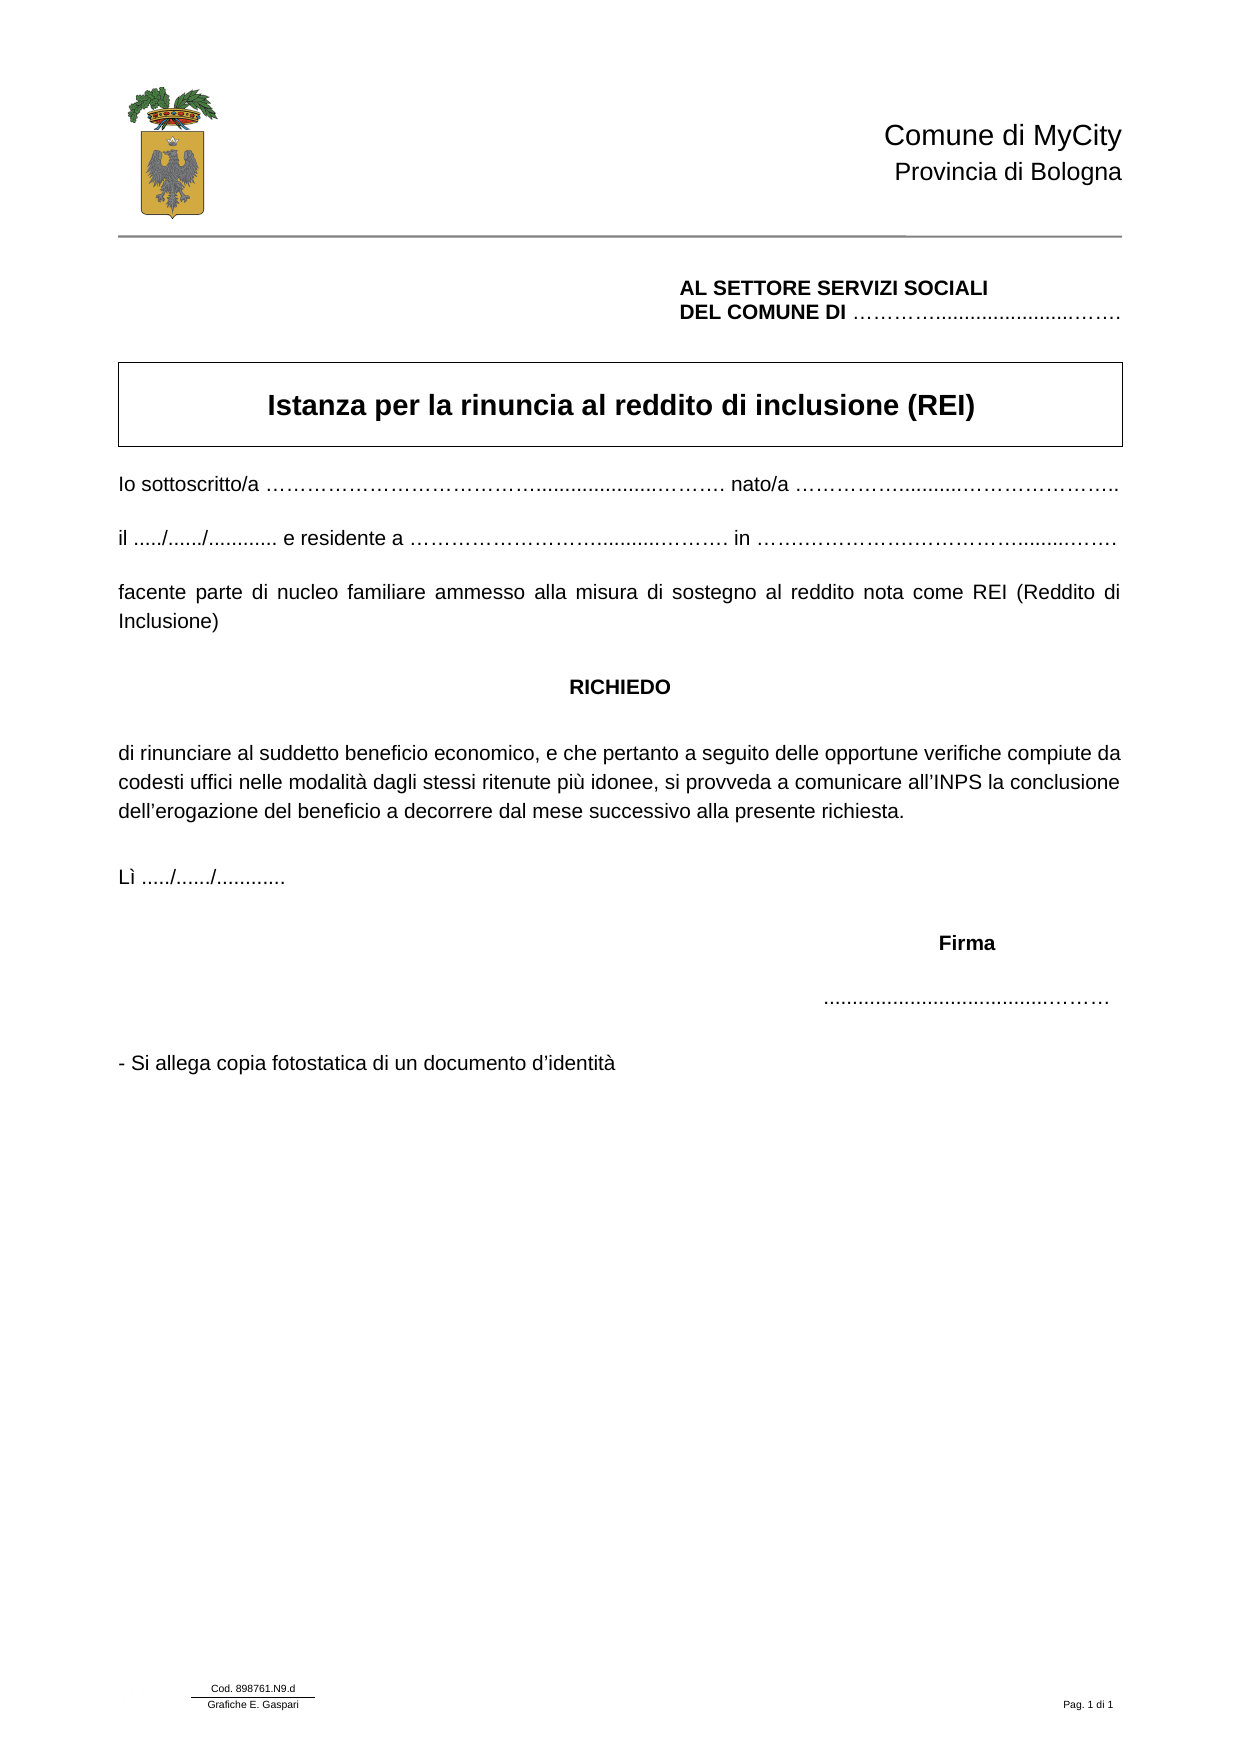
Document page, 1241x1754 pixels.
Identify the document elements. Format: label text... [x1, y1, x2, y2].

text RICHIEDO [118, 675, 1122, 699]
table_header Istanza per la rinuncia al reddito di inclusione (REI) [119, 363, 1122, 446]
text Lì ...../....../............ [118, 865, 1122, 889]
text AL SETTORE SERVIZI SOCIALI DEL COMUNE DI …………........................……. [679, 276, 1122, 324]
text Comune di MyCity [224, 118, 1122, 152]
text di rinunciare al suddetto beneficio economico, e che pertanto a seguito delle opportune verifiche compiute da codesti uffici nelle modalità dagli stessi ritenute più idonee, si provveda a comunicare all’INPS la conclusione dell’erogazione del beneficio a decorrere dal mese successivo alla presente richiesta. [118, 741, 1122, 822]
text Firma [812, 931, 1122, 955]
text Io sottoscritto/a ………………………………….....................………. nato/a ……………...........………………….. [118, 472, 1122, 496]
picture [122, 87, 224, 219]
text il ...../....../............ e residente a ………………………...........………. in …….…………….…………….........……. [118, 526, 1122, 550]
text .......................................……… [812, 985, 1122, 1009]
text - Si allega copia fotostatica di un documento d’identità [118, 1051, 1122, 1075]
text facente parte di nucleo familiare ammesso alla misura di sostegno al reddito nota come REI (Reddito di Inclusione) [118, 580, 1122, 632]
text Provincia di Bologna [224, 157, 1122, 185]
